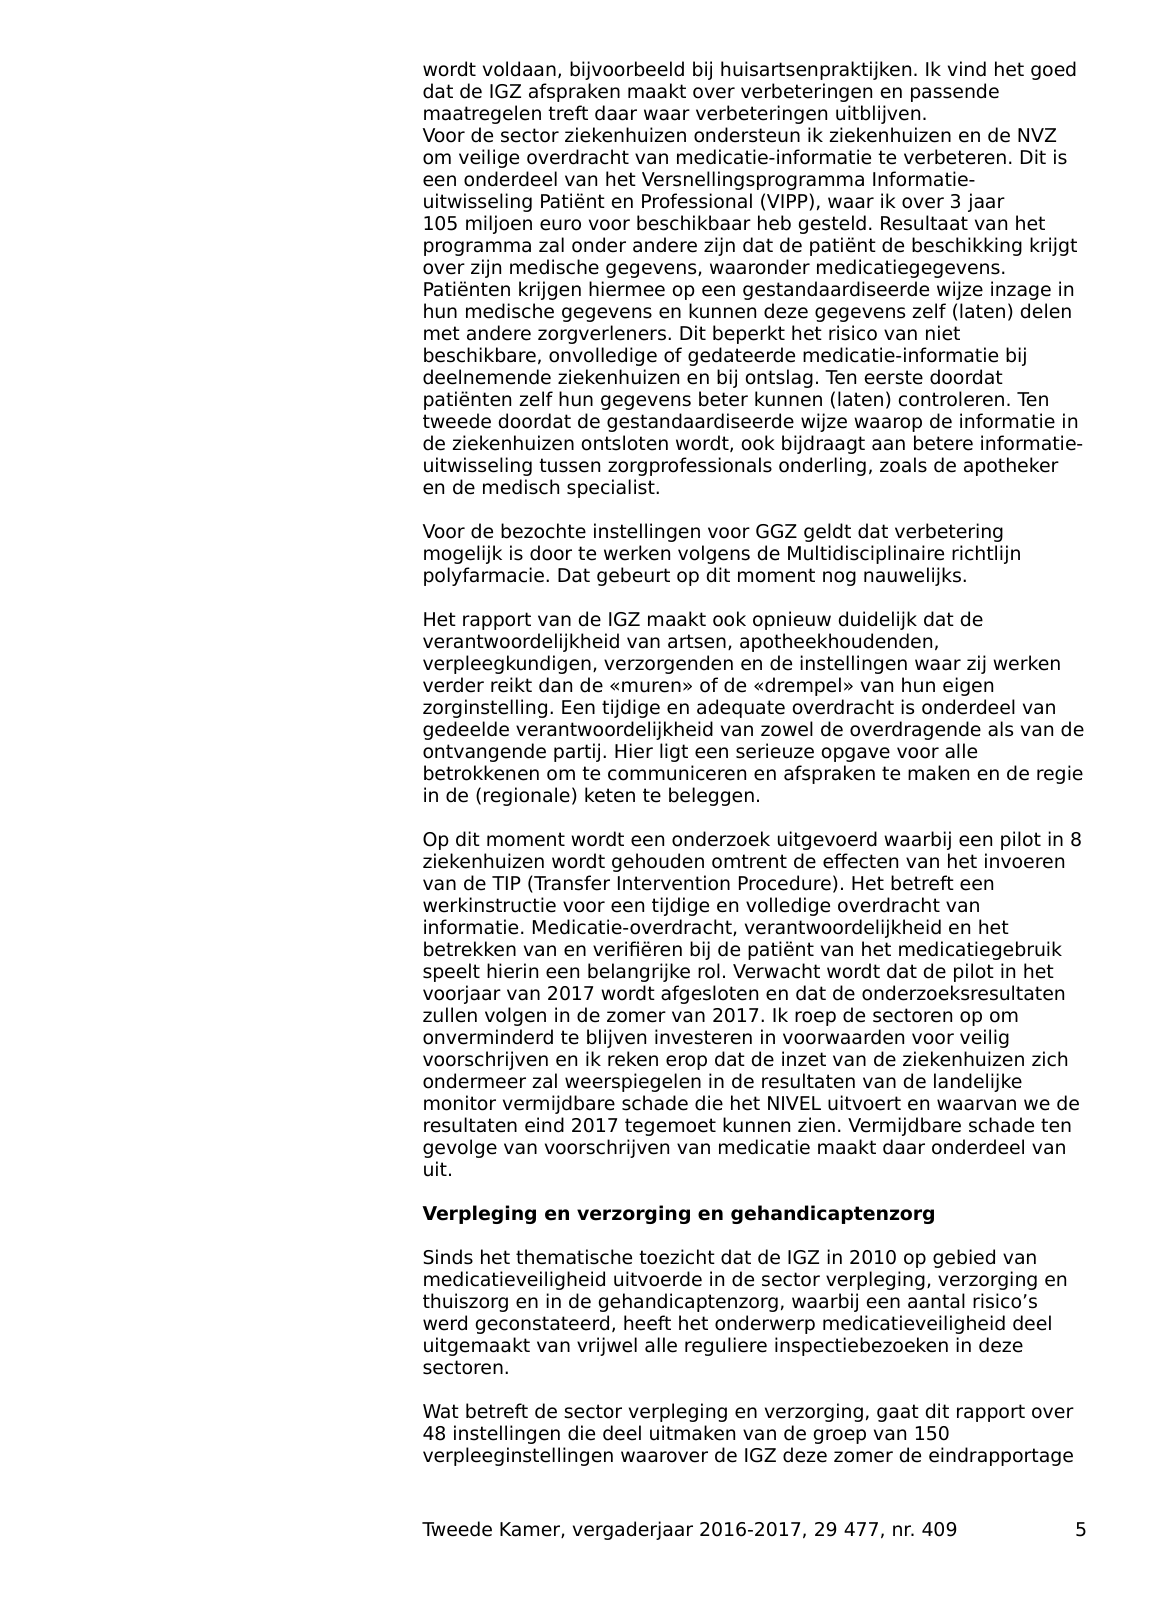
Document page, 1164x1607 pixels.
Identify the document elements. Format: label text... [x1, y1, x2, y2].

text wordt voldaan, bijvoorbeeld bij huisartsenpraktijken. Ik vind het goed dat de IGZ afspraken maakt over verbeteringen en passende maatregelen treft daar waar verbeteringen uitblijven. [422, 59, 1087, 125]
text Voor de bezochte instellingen voor GGZ geldt dat verbetering mogelijk is door te werken volgens de Multidisciplinaire richtlijn polyfarmacie. Dat gebeurt op dit moment nog nauwelijks. [422, 521, 1087, 587]
text Sinds het thematische toezicht dat de IGZ in 2010 op gebied van medicatieveiligheid uitvoerde in de sector verpleging, verzorging en thuiszorg en in de gehandicaptenzorg, waarbij een aantal risico’s werd geconstateerd, heeft het onderwerp medicatieveiligheid deel uitgemaakt van vrijwel alle reguliere inspectiebezoeken in deze sectoren. [422, 1247, 1087, 1379]
text Op dit moment wordt een onderzoek uitgevoerd waarbij een pilot in 8 ziekenhuizen wordt gehouden omtrent de effecten van het invoeren van de TIP (Transfer Intervention Procedure). Het betreft een werkinstructie voor een tijdige en volledige overdracht van informatie. Medicatie-overdracht, verantwoordelijkheid en het betrekken van en verifiëren bij de patiënt van het medicatiegebruik speelt hierin een belangrijke rol. Verwacht wordt dat de pilot in het voorjaar van 2017 wordt afgesloten en dat de onderzoeksresultaten zullen volgen in de zomer van 2017. Ik roep de sectoren op om onverminderd te blijven investeren in voorwaarden voor veilig voorschrijven en ik reken erop dat de inzet van de ziekenhuizen zich ondermeer zal weerspiegelen in de resultaten van de landelijke monitor vermijdbare schade die het NIVEL uitvoert en waarvan we de resultaten eind 2017 tegemoet kunnen zien. Vermijdbare schade ten gevolge van voorschrijven van medicatie maakt daar onderdeel van uit. [422, 829, 1087, 1181]
text Het rapport van de IGZ maakt ook opnieuw duidelijk dat de verantwoordelijkheid van artsen, apotheekhoudenden, verpleegkundigen, verzorgenden en de instellingen waar zij werken verder reikt dan de «muren» of de «drempel» van hun eigen zorginstelling. Een tijdige en adequate overdracht is onderdeel van gedeelde verantwoordelijkheid van zowel de overdragende als van de ontvangende partij. Hier ligt een serieuze opgave voor alle betrokkenen om te communiceren en afspraken te maken en de regie in de (regionale) keten te beleggen. [422, 609, 1087, 807]
text Wat betreft de sector verpleging en verzorging, gaat dit rapport over 48 instellingen die deel uitmaken van de groep van 150 verpleeginstellingen waarover de IGZ deze zomer de eindrapportage [422, 1401, 1087, 1467]
subtitle Verpleging en verzorging en gehandicaptenzorg [422, 1203, 1087, 1225]
text Voor de sector ziekenhuizen ondersteun ik ziekenhuizen en de NVZ om veilige overdracht van medicatie-informatie te verbeteren. Dit is een onderdeel van het Versnellingsprogramma Informatie-uitwisseling Patiënt en Professional (VIPP), waar ik over 3 jaar 105 miljoen euro voor beschikbaar heb gesteld. Resultaat van het programma zal onder andere zijn dat de patiënt de beschikking krijgt over zijn medische gegevens, waaronder medicatiegegevens. Patiënten krijgen hiermee op een gestandaardiseerde wijze inzage in hun medische gegevens en kunnen deze gegevens zelf (laten) delen met andere zorgverleners. Dit beperkt het risico van niet beschikbare, onvolledige of gedateerde medicatie-informatie bij deelnemende ziekenhuizen en bij ontslag. Ten eerste doordat patiënten zelf hun gegevens beter kunnen (laten) controleren. Ten tweede doordat de gestandaardiseerde wijze waarop de informatie in de ziekenhuizen ontsloten wordt, ook bijdraagt aan betere informatie-uitwisseling tussen zorgprofessionals onderling, zoals de apotheker en de medisch specialist. [422, 125, 1087, 499]
